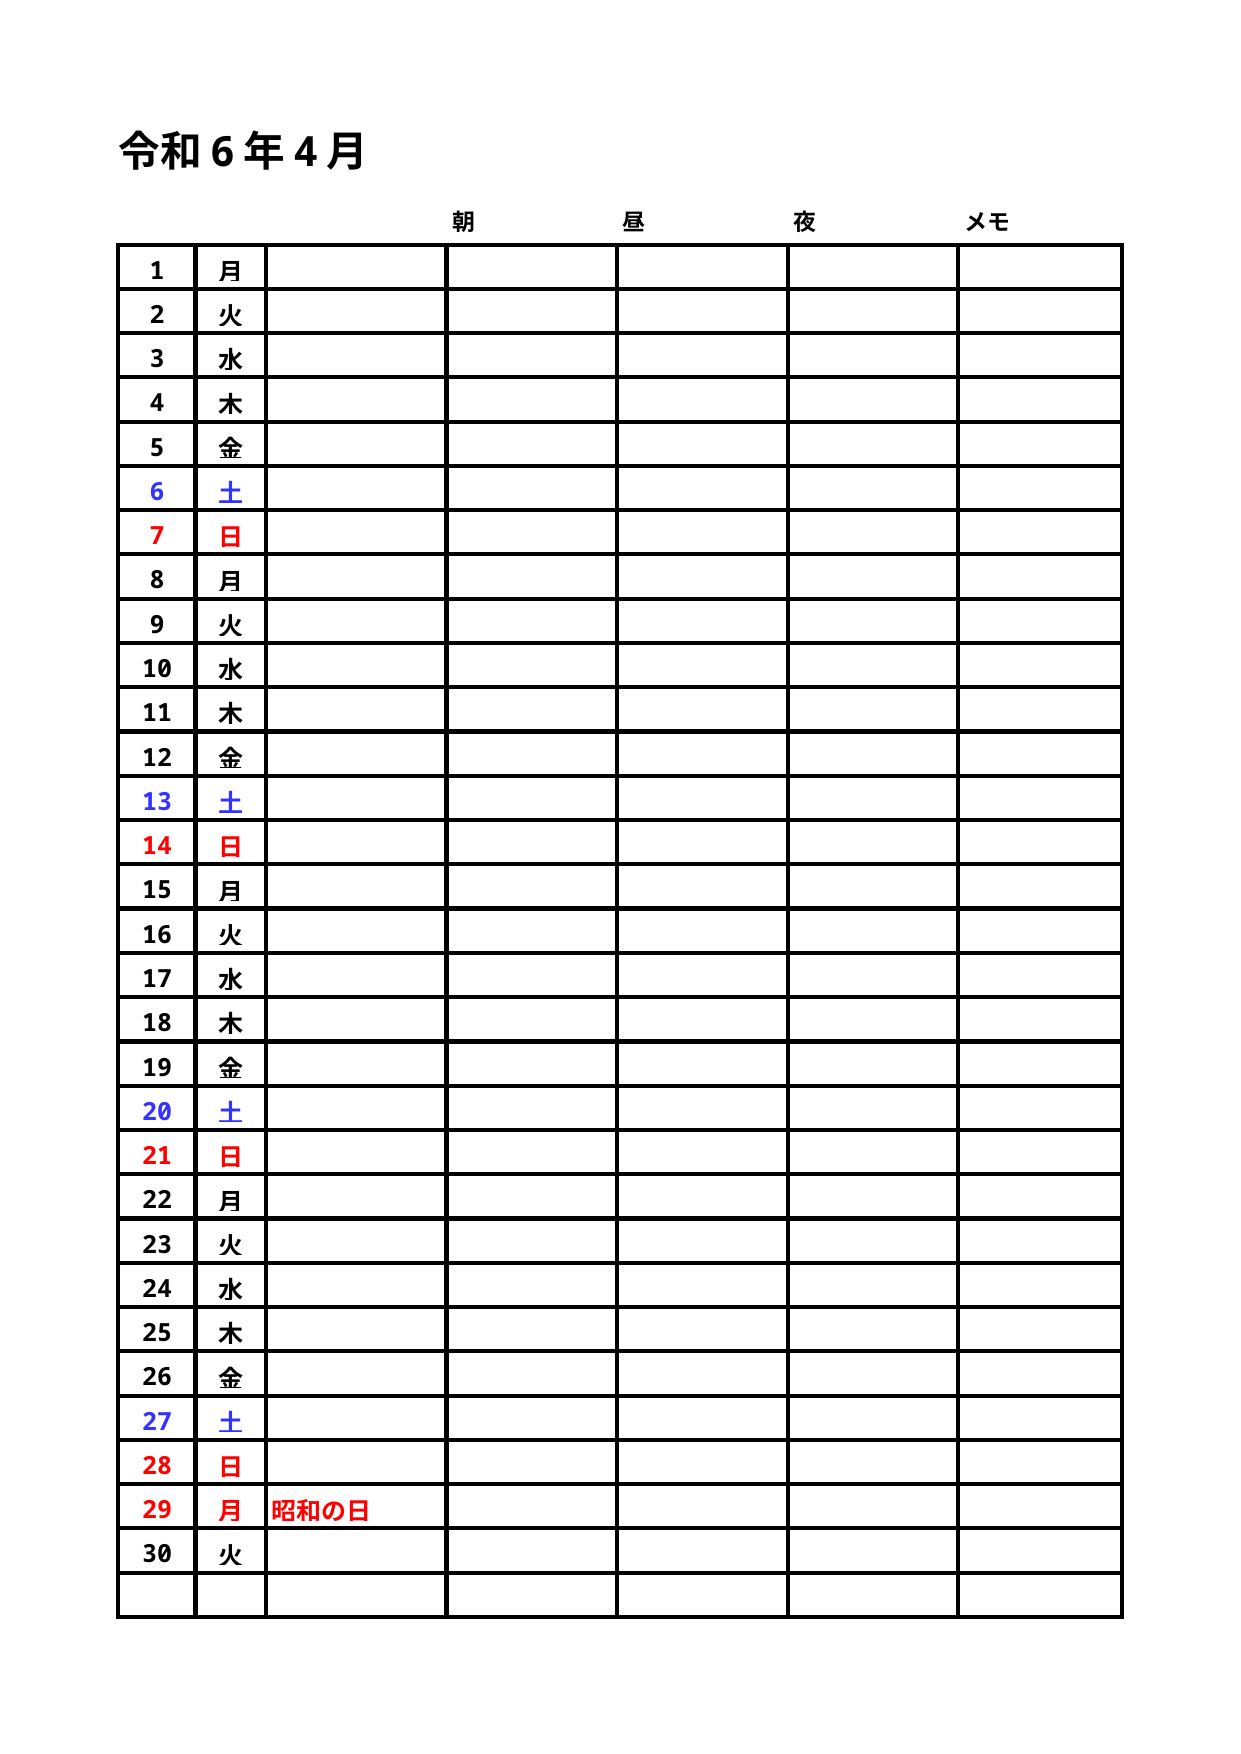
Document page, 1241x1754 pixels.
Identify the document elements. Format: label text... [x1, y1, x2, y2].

table_cell 10 [120, 645, 193, 685]
table_cell [790, 1398, 956, 1438]
table_cell [619, 424, 786, 464]
table_cell 6 [120, 468, 193, 508]
table_cell 日 [198, 512, 264, 552]
table_cell [268, 1221, 444, 1261]
table_cell [960, 1353, 1120, 1393]
table_cell 9 [120, 601, 193, 641]
table_cell [960, 1575, 1120, 1615]
table_cell [790, 1088, 956, 1128]
table_cell 月 [198, 556, 264, 597]
table_cell [790, 1575, 956, 1615]
table_cell [268, 468, 444, 508]
table_cell [268, 1530, 444, 1571]
table_cell 13 [120, 778, 193, 818]
table_cell [619, 1221, 786, 1261]
table_cell [268, 1309, 444, 1349]
table_cell [268, 911, 444, 951]
table_cell [960, 468, 1120, 508]
table_cell 7 [120, 512, 193, 552]
table_cell [790, 689, 956, 729]
table_cell 29 [120, 1486, 193, 1526]
table_cell [619, 601, 786, 641]
table_cell [268, 1398, 444, 1438]
table_cell [790, 1221, 956, 1261]
table_cell [619, 379, 786, 419]
table_cell [619, 1044, 786, 1083]
table_cell [619, 512, 786, 552]
table_header [195, 198, 266, 242]
table_cell [268, 1353, 444, 1393]
table_cell [790, 1044, 956, 1083]
table_cell [449, 999, 615, 1039]
table_cell [619, 556, 786, 597]
table_cell [268, 556, 444, 597]
table_cell [960, 955, 1120, 995]
table_cell [960, 1088, 1120, 1128]
table_cell [960, 1309, 1120, 1349]
table_cell [120, 1575, 193, 1615]
table_cell [619, 645, 786, 685]
table_cell [960, 866, 1120, 906]
table_cell 18 [120, 999, 193, 1039]
table_cell [619, 1265, 786, 1305]
table_cell [619, 1309, 786, 1349]
table_cell 火 [198, 1221, 264, 1261]
table_cell [790, 291, 956, 331]
table_cell 火 [198, 911, 264, 951]
table_cell [790, 1486, 956, 1526]
table_cell [960, 689, 1120, 729]
table_cell [960, 556, 1120, 597]
table_cell 24 [120, 1265, 193, 1305]
table_cell [268, 1265, 444, 1305]
table_cell [268, 866, 444, 906]
table_cell [268, 512, 444, 552]
table_cell 15 [120, 866, 193, 906]
table_cell [790, 645, 956, 685]
table_cell [619, 1442, 786, 1482]
table_cell 4 [120, 379, 193, 419]
table_cell 21 [120, 1132, 193, 1172]
table_cell 19 [120, 1044, 193, 1083]
table_cell [619, 1398, 786, 1438]
table_cell [790, 999, 956, 1039]
table_cell [268, 689, 444, 729]
table_cell 水 [198, 955, 264, 995]
table_cell [960, 601, 1120, 641]
table_cell 22 [120, 1176, 193, 1216]
table_cell 昭和の日 [268, 1486, 444, 1526]
table_cell [960, 822, 1120, 862]
table_cell [619, 1132, 786, 1172]
table_cell [619, 291, 786, 331]
table_cell [449, 778, 615, 818]
table_cell [619, 866, 786, 906]
table_cell [790, 955, 956, 995]
table_cell 26 [120, 1353, 193, 1393]
table_cell [790, 1132, 956, 1172]
table_cell 月 [198, 1176, 264, 1216]
table_cell [790, 822, 956, 862]
table_cell [268, 1575, 444, 1615]
table_cell 2 [120, 291, 193, 331]
table_cell 月 [198, 866, 264, 906]
table_cell [960, 645, 1120, 685]
table_cell [198, 1575, 264, 1615]
table_cell [619, 822, 786, 862]
table_cell [960, 1530, 1120, 1571]
table_cell [619, 1088, 786, 1128]
table_cell 金 [198, 424, 264, 464]
table_cell 27 [120, 1398, 193, 1438]
table_cell [790, 468, 956, 508]
table_cell [449, 1309, 615, 1349]
table_cell [619, 999, 786, 1039]
table_header 夜 [788, 198, 958, 242]
table_cell [268, 1442, 444, 1482]
table_cell [268, 1044, 444, 1083]
table_cell [449, 556, 615, 597]
table_cell [619, 247, 786, 287]
table_cell 金 [198, 1044, 264, 1083]
table_cell [960, 1176, 1120, 1216]
table_cell [268, 1132, 444, 1172]
table_cell 月 [198, 247, 264, 287]
table_cell 木 [198, 999, 264, 1039]
table_cell [449, 911, 615, 951]
table_cell [449, 1176, 615, 1216]
table_cell [449, 645, 615, 685]
table_cell [619, 1575, 786, 1615]
table_cell 日 [198, 822, 264, 862]
table_cell [619, 734, 786, 774]
table_cell [619, 911, 786, 951]
table_cell [268, 247, 444, 287]
table_cell [790, 512, 956, 552]
table_cell [449, 1088, 615, 1128]
table_cell 水 [198, 335, 264, 375]
table_cell [268, 999, 444, 1039]
table_cell 火 [198, 601, 264, 641]
table_cell 3 [120, 335, 193, 375]
table_cell [960, 512, 1120, 552]
table_cell 火 [198, 291, 264, 331]
table_cell [790, 556, 956, 597]
table_cell 11 [120, 689, 193, 729]
table_cell [268, 1088, 444, 1128]
table_cell [449, 424, 615, 464]
table_cell [960, 1486, 1120, 1526]
table_cell [790, 1442, 956, 1482]
table_cell 17 [120, 955, 193, 995]
table_cell 28 [120, 1442, 193, 1482]
table_cell 12 [120, 734, 193, 774]
table_cell [960, 424, 1120, 464]
table_cell [960, 734, 1120, 774]
table_cell [449, 1486, 615, 1526]
table_cell [960, 247, 1120, 287]
table_cell [449, 335, 615, 375]
table_cell [619, 468, 786, 508]
table_cell [619, 1486, 786, 1526]
table_cell 日 [198, 1132, 264, 1172]
table_cell 土 [198, 1398, 264, 1438]
table_cell [960, 1044, 1120, 1083]
table_header 昼 [617, 198, 788, 242]
table_cell 土 [198, 468, 264, 508]
table_cell 20 [120, 1088, 193, 1128]
table_cell 木 [198, 1309, 264, 1349]
table_cell [268, 379, 444, 419]
table_cell [268, 335, 444, 375]
table_cell [449, 734, 615, 774]
table_cell [449, 1265, 615, 1305]
table_cell [619, 335, 786, 375]
table_cell 火 [198, 1530, 264, 1571]
table_cell [449, 247, 615, 287]
table_cell 金 [198, 734, 264, 774]
table_cell [790, 1176, 956, 1216]
table_cell [619, 1353, 786, 1393]
table_cell [449, 601, 615, 641]
table_cell [790, 1353, 956, 1393]
table_cell [960, 379, 1120, 419]
table_cell 土 [198, 778, 264, 818]
table_cell 木 [198, 379, 264, 419]
table_cell [268, 734, 444, 774]
table_cell [790, 911, 956, 951]
table_cell [790, 1265, 956, 1305]
table_cell [268, 291, 444, 331]
table_cell [449, 1353, 615, 1393]
table_cell [790, 734, 956, 774]
table_cell 30 [120, 1530, 193, 1571]
table_cell [268, 822, 444, 862]
table_cell [449, 512, 615, 552]
table_cell [268, 645, 444, 685]
table_cell [449, 822, 615, 862]
table_cell 16 [120, 911, 193, 951]
table_cell [268, 424, 444, 464]
table_cell [960, 1265, 1120, 1305]
table_cell [960, 291, 1120, 331]
table_cell [449, 866, 615, 906]
table_cell [449, 291, 615, 331]
table_cell [268, 778, 444, 818]
table_cell [449, 955, 615, 995]
table_cell [449, 1044, 615, 1083]
table_header [266, 198, 446, 242]
table_cell [960, 1398, 1120, 1438]
table_cell [619, 955, 786, 995]
table_cell [268, 601, 444, 641]
table_cell [619, 689, 786, 729]
table_cell [790, 1530, 956, 1571]
table_cell [960, 1221, 1120, 1261]
table_cell [790, 601, 956, 641]
table_cell 金 [198, 1353, 264, 1393]
table_cell [960, 335, 1120, 375]
table_cell [449, 1221, 615, 1261]
table_cell [268, 955, 444, 995]
table_cell [960, 1132, 1120, 1172]
table_cell [790, 335, 956, 375]
table_cell [790, 424, 956, 464]
table_cell 月 [198, 1486, 264, 1526]
table_cell [619, 1530, 786, 1571]
table_cell 水 [198, 645, 264, 685]
table_cell [449, 1575, 615, 1615]
table_cell [790, 247, 956, 287]
table_cell [960, 911, 1120, 951]
table_cell 1 [120, 247, 193, 287]
table_cell 5 [120, 424, 193, 464]
table_cell 水 [198, 1265, 264, 1305]
table_cell [449, 1530, 615, 1571]
table_cell [619, 1176, 786, 1216]
table_cell [268, 1176, 444, 1216]
table_cell 23 [120, 1221, 193, 1261]
table_cell [960, 999, 1120, 1039]
table_cell [449, 468, 615, 508]
text 令和6年4月 [118, 118, 1122, 179]
table_cell 木 [198, 689, 264, 729]
table_header 朝 [446, 198, 617, 242]
table_cell [960, 1442, 1120, 1482]
table_header メモ [958, 198, 1122, 242]
table_cell 25 [120, 1309, 193, 1349]
table_cell [790, 866, 956, 906]
table_cell [619, 778, 786, 818]
table_cell [449, 689, 615, 729]
table_cell [449, 1398, 615, 1438]
table_cell [960, 778, 1120, 818]
table_cell [790, 778, 956, 818]
table_cell 日 [198, 1442, 264, 1482]
table_cell [790, 1309, 956, 1349]
table_cell [790, 379, 956, 419]
table_cell [449, 379, 615, 419]
table_cell 土 [198, 1088, 264, 1128]
table_cell [449, 1132, 615, 1172]
table_cell [449, 1442, 615, 1482]
table_header [118, 198, 195, 242]
table_cell 14 [120, 822, 193, 862]
table_cell 8 [120, 556, 193, 597]
